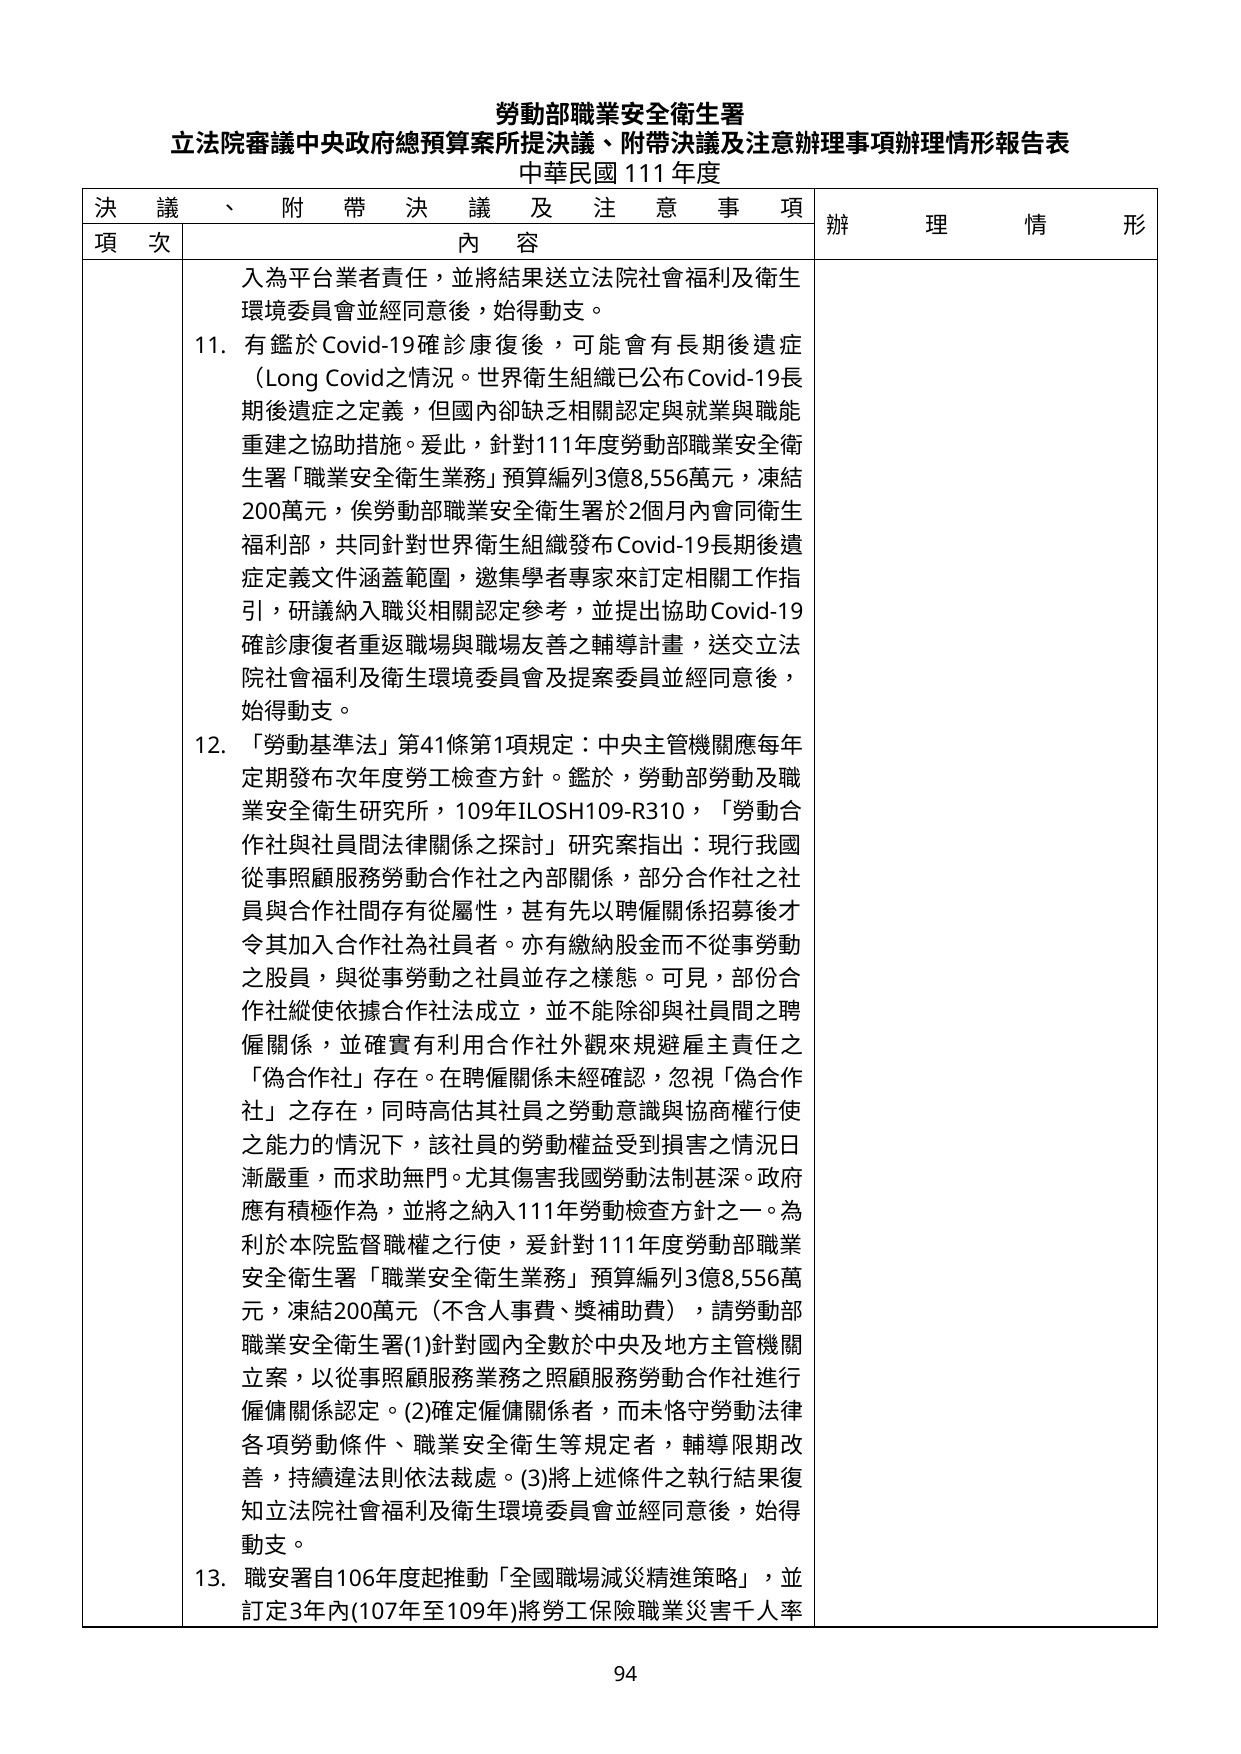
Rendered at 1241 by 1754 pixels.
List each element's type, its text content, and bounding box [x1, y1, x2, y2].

table_cell 111年度勞動部職業安全衛生署「職業安全衛生業務」預算編列3億8,556萬元，合併凍結200萬元，俟勞動部職業安全衛生署就下列各案向立法院社會福利及衛生環境委員會提出書面報告並經同意後，始得動支。 按「職業安全衛生法」6條第2項第3款：「雇主對下列事項，應妥為規劃及採取必要之安全衛生措施：三、執行職務因他人行為遭受身體或精神不法侵害之預防。」顯見雇主有採取避免勞工於執行職務時，因他人行為遭受身體或精神不法侵害之預防措施。惟，本法尚未明訂若為侵害之行為人為雇主之懲處，與本法為防止職業災害，保障工作者安全及健康之立法目的未盡相符。爰針對111年度勞動部職業安全衛生署「職業安全衛生業務」預算編列3億8,556萬元，凍結200萬元，俟勞動部職業安全衛生署於6個月內研擬「職業安全衛生法」第6條相關修法可行性評估，並向立法院社會福利及衛生環境委員會提出書面報告後，始得動支。 針對食品外送員之勞動條件與職業安全保護，勞動部於108年11月19日，「勞動契約認定指導原則」，以為檢視聘僱關係之依據；並勞動部職業安全衛生署於108年10月2日發佈：「食品外送作業安全衛生指引」、108年12月1日第一次修正、109年3月2日第二次修正；再於109年3月2日修正發布「職業安全衛生設施規則」，以為職業安全保護之規定。其中，「食品外送作業安全衛生指引」落實的問題，實有進步的空間，尤其第4條第6款與第10條規定之：合理派單，若未能要求平台業者公佈派案與懲戒相關之運算規則，實不能論以有效執行。為落實食品外送員之權益與安全保護，尤其避免各級政府主管機關屢以不恰當之方式因應外送員職業災害事件：如透過交通臨檢與違規事項之處分，將本指引規定平台業者應負的責任轉嫁與外送員。勞動部為主責本業務之機關，當然應落實執行本指引之規定事項。為利於本院監督職權之行使，爰針對111年度勞動部職業安全衛生署「職業安全衛生業務」預算編列3億8,556萬元，凍結200萬元，（不含人事費、獎補助費），並具體提出解凍條件。解凍條件：(1)針對「食品外送作業安全衛生指引」第4條之8款規定進行執行狀況之調查。(2)研議督促平台業者公佈派案與懲戒相關之運算規則。(3)將前述兩點執行之結果送立法院社會福利及衛生環境委員會，始得動支。 111年度勞動部職業安全衛生署預算案第4目「職業安全衛生業務」預算編列3億8,556萬元，辦理建構職場安全及推動防災措施、強化職業衛生與推動勞工健康服務、加強職業傷病通報、補助與重建、加強勞動監督檢查等多項業務。勞動部職業安全衛生署自106年度起推動「全國職場減災精進策略」，並訂定目標，3年內（107年至109年）將勞工保險職業災害千人率由103年至105年之平均值3.199‰降至2.239‰，降幅30%。查107年度至109年度「全國職場減災精進策略」之執行情形109年度職災千人率已降至2.549‰，3年職災千人率降幅20.3%，雖具減災成效，仍未達目標值30%；職場減災自109年度「全國職場減災精進策略」結束後，未有接續政策，111年度亦未訂定整體方案，相關減災措施散見於各工作計畫中。且經分析，109年度全產業勞工傷害件數高於108年度，營造業部分則為近3年之最高，應確實辦理營造業等高風險產業之各項勞動檢查、監督、輔導及改善措施，以保障勞工安全。爰針對是項預算，凍結200萬元，俟勞動部職業安全衛生署就有效降低職災發生率向立法院社會福利及衛生環境委員會提出高風險事業降災目標書面報告並經同意後，始得動支。勞動部職業安全衛生署辦理「全國職場減災精進策略」執行成果情形表 單位：千人率 資料來源：勞動部職業安全衛生署提供。 近期國內發生多起職災意外事件：如普悠瑪事故、F-16聯鞍外洩、捷運三鶯線施工、超商員工意外頻繁，就有關職業安全衛生教育訓練落實程度、相關勞工保障有努力空間。綜上，爰針對111年度勞動部職業安全衛生署「職業安全衛生業務」預算編列3億8,556萬元，凍結200萬元，待勞動部職業安全衛生署針對上述問題提出說明及檢討改進之方案，向立法院社會福利及衛生環境委員會提出書面報告並經同意後，始得動支。 111年度勞動部職業安全衛生署「職業安全衛生業務」預算編列3億8,556萬元，惟勞動部職業安全衛生署近期預告之勞工健康保護規則修正草案，其中對於臨場健康服務將委由合格機構進行，遭外界質疑是否圖利特定機構，爰針對是項預算，凍結200萬元，俟勞動部職業安全衛生署向立法院社會福利及衛生環境委員會提出書面報告並經同意後，始得動支。 為改善職場工作環境、促進友善勞動環境，以保護勞工朋友免於職業災害，勞動部職業安全衛生署編定「職業安全衛生業務」計畫實行相關業務。然而根據109年度勞工保險職業災害統計，遭受職業傷病的勞工多為製造業、營建工程業、批發及零售業、運輸及倉儲業、住宿及餐飲業等。希望主管機關對於較為高職業災害之產業及公司進行輔導，加強衛生環境稽查，有效改善勞動環境。爰此，針對111年度勞動部職業安全衛生署「職業安全衛生業務」預算編列3億8,556萬元，凍結200萬元。俟勞動部職業安全衛生署提出改善策略，向立法院社會福利及衛生環境委員會提出具體改善成效之書面報告並經同意後，始得動支。 職業安全衛生檢查，係為防止職業災害的發生，保障工作者之安全及健康，查近五年職業安全衛生檢查違反法令之件數並無減少趨勢，推動勞動安全之政策有加強之空間，其中，主要之違規事項，係「職業安全衛生法」第6條雇主應提供符合規定之必要安全衛生設備及措施，顯見不少勞工未在安全環境中作業，爰針對111年度勞動部職業安全衛生署「職業安全衛生業務」預算編列3億8,556萬元，凍結200萬元，俟勞動部職業安全衛生署就保障勞工職業安全提出精進措施，向立法院社會福利及衛生環境委員會報告並經同意後，始得動支。 111年度勞動部職業安全衛生署「職業安全衛生業務」預算編列3億8,556萬元，辦理建構職場安全及推動防災措施、強化職業衛生與推動勞工健康服務、加強職業傷病通報、補助與重建、加強勞動監督檢查等多項業務。有鑑於勞動部職業安全衛生署自106年度起推動「全國職場減災精進策略」，並訂定3年內（107年至109年）將勞工保險職業災害千人率較103年至105年之平均值3.199‰下降30%之目標（2.239‰），至109年，職災千人率降至2.549‰，3年職災千人率降幅20.3%，雖有成效，惟未達成106年設定之目標，勞動部職業安全衛生署允宜賡續辦理、推動減災計畫。爰此，針對是項預算凍結200萬元，俟勞動部職業安全衛生署向立法院社會福利及衛生環境委員會提出未來精進計畫之書面報告並經同意後，始得動支。 111年度勞動部職業安全衛生署「職業安全衛生業務」預算編列3億8,556萬元，辦理建構職場安全及推動防災措施、強化職業衛生與推動勞工健康服務、加強職業傷病通報、補助與重建、加強勞動監督檢查等多項業務。根據立法院預算中心報告指出，為策進職業災害減災成效，勞動部職業安全衛生署自106年起推動「全國職場減災精進策略」，並訂定3年內（107至109年）將勞工保險職業災害千人率（下稱職災千人率）較103至105年之平均值3.199‰下降30%之挑戰目標（2.239‰）。然而，107至109年「全國職場減災精進策略」之執行情形，109年職災千人率已降至2.549‰，3年職災千人率降幅20.3%，雖已具減災實質效果，惟未達目標值30%。故針對是項預算，凍結200萬元，建請勞動部職業安全署賡續辦理相關減災措施散見於各項工作計畫，並確實辦理營造業等高風險產業減災措施，以保障勞工安全。俟勞動部職業安全衛生署向立法院社會福利及衛生環境委員會提出書面報告並經同意後，始得動支。 針對食品外送員之勞動條件與職業安全保護，勞動部於108年11月19日，「勞動契約認定指導原則」，以為檢視聘僱關係之依據；並勞動部職業安全衛生署於108年10月2日發佈：「食品外送作業安全衛生指引」、108年12月1日第一次修正、109年3月2日第二次修正；再於109年3月2日修正發布「職業安全衛生設施規則」，以為職業安全保護之規定。其要求雇主應置備安全帽、反光標示、高低氣溫危害預防等防護設施外，並應依勞動部發布之相關指引，訂定食品外送作業危害防止計畫；亦應評估交通、天候狀況、送達件數、時間及地點等因素，合理分派工作，以保護勞工身心健康。惟上述辦法規定尚有疏漏之處，即：平台業者未盡能採用合適之導航系統，以致食品外送員多有因路線不恰當，造成因超速或誤闖快車道之職業風險之虞。具體而言，食品外送員若使用機車外送，平台業者便不應採用轎車之導航系統，以避免外送員違規，或因錯誤路線衍生出為趕時間而超速之職業風險。此外，部分業者使用曼哈頓系統，採用點對點直線距離估算送貨時間，亦增加外送員為趕時間而超速之職業風險。適當之導航系統應列入前述指引所規範之事項。為利於本院監督職權之行使，爰針對111年度勞動部職業安全衛生署「職業安全衛生業務」預算編列3億8,556萬元，凍結200萬元（不含人事費、獎補助費）俟勞動部職業安全衛生署研議「食品外送作業安全衛生指引」，將提供合適之導航工具與合理計算路程、時間等規定，納入為平台業者責任，並將結果送立法院社會福利及衛生環境委員會並經同意後，始得動支。 有鑑於Covid-19確診康復後，可能會有長期後遺症（Long Covid之情況。世界衛生組織已公布Covid-19長期後遺症之定義，但國內卻缺乏相關認定與就業與職能重建之協助措施。爰此，針對111年度勞動部職業安全衛生署「職業安全衛生業務」預算編列3億8,556萬元，凍結200萬元，俟勞動部職業安全衛生署於2個月內會同衛生福利部，共同針對世界衛生組織發布Covid-19長期後遺症定義文件涵蓋範圍，邀集學者專家來訂定相關工作指引，研議納入職災相關認定參考，並提出協助Covid-19確診康復者重返職場與職場友善之輔導計畫，送交立法院社會福利及衛生環境委員會及提案委員並經同意後，始得動支。 「勞動基準法」第41條第1項規定：中央主管機關應每年定期發布次年度勞工檢查方針。鑑於，勞動部勞動及職業安全衛生研究所，109年ILOSH109-R310，「勞動合作社與社員間法律關係之探討」研究案指出：現行我國從事照顧服務勞動合作社之內部關係，部分合作社之社員與合作社間存有從屬性，甚有先以聘僱關係招募後才令其加入合作社為社員者。亦有繳納股金而不從事勞動之股員，與從事勞動之社員並存之樣態。可見，部份合作社縱使依據合作社法成立，並不能除卻與社員間之聘僱關係，並確實有利用合作社外觀來規避雇主責任之「偽合作社」存在。在聘僱關係未經確認，忽視「偽合作社」之存在，同時高估其社員之勞動意識與協商權行使之能力的情況下，該社員的勞動權益受到損害之情況日漸嚴重，而求助無門。尤其傷害我國勞動法制甚深。政府應有積極作為，並將之納入111年勞動檢查方針之一。為利於本院監督職權之行使，爰針對111年度勞動部職業安全衛生署「職業安全衛生業務」預算編列3億8,556萬元，凍結200萬元（不含人事費、獎補助費），請勞動部職業安全衛生署(1)針對國內全數於中央及地方主管機關立案，以從事照顧服務業務之照顧服務勞動合作社進行僱傭關係認定。(2)確定僱傭關係者，而未恪守勞動法律各項勞動條件、職業安全衛生等規定者，輔導限期改善，持續違法則依法裁處。(3)將上述條件之執行結果復知立法院社會福利及衛生環境委員會並經同意後，始得動支。 職安署自106年度起推動「全國職場減災精進策略」，並訂定3年內(107年至109年)將勞工保險職業災害千人率降至2.239‰之目標。惟查107年度至109年度「全國職場減災精進策略」之執行情形，仍未達目標值。另，職安署將110年訂為「營造業減災加強年」推動相關計畫，惟111年度並未訂定整體方案，且109年度全產業勞工傷害件數仍高於108年度，營造業部分則為近3年最高，職安署應研擬相關計畫，以降低營造業等高風險產業勞工風險，確保勞工安全。爰此，提案合併凍結衛環委員會「職業安全衛生業務」445萬元，俟提出書面報告，並經同意後始得動支。 勞動部職業安全衛生署於「職業安全衛生業務」工作計畫項下編列業務費385,560千元。經查，職安署辦理「全國職場減災精進策略」(107-109年度)，3年實際減災成果為降低職災千人率之20.3%，雖已達減災效果，惟未達下降30%之整體目標值；然職安署將110年定為「營造業減災加強年」，將風險最高之「營造業」列為優先減災業別，並訂於「110年提升營造業監督檢查量能計畫」，重點加強營造業之相關查核措施，111年度相關減災措施散見於各項工作計畫賡續辦理，職安署宜確實辦理營造業等高風險產業減災措施，以保障勞工安全。爰此提案合併凍結衛環委員會「職業安全衛生業務」445萬元，待勞動部檢討全國職場減災精進策略，並就營造業等高風險產業減災措施提出精進作為，向立法院社會福利及衛生環境委員會書面報告，經同意後始得動支。 [183, 260, 814, 1626]
table_cell 內 容 [183, 224, 814, 259]
table_cell [815, 260, 1157, 1626]
table_cell 項次 [83, 224, 182, 259]
table_cell [83, 260, 182, 1626]
table_header 辦理情形 [815, 189, 1157, 259]
table_header 決議、附帶決議及注意事項 [83, 189, 814, 223]
